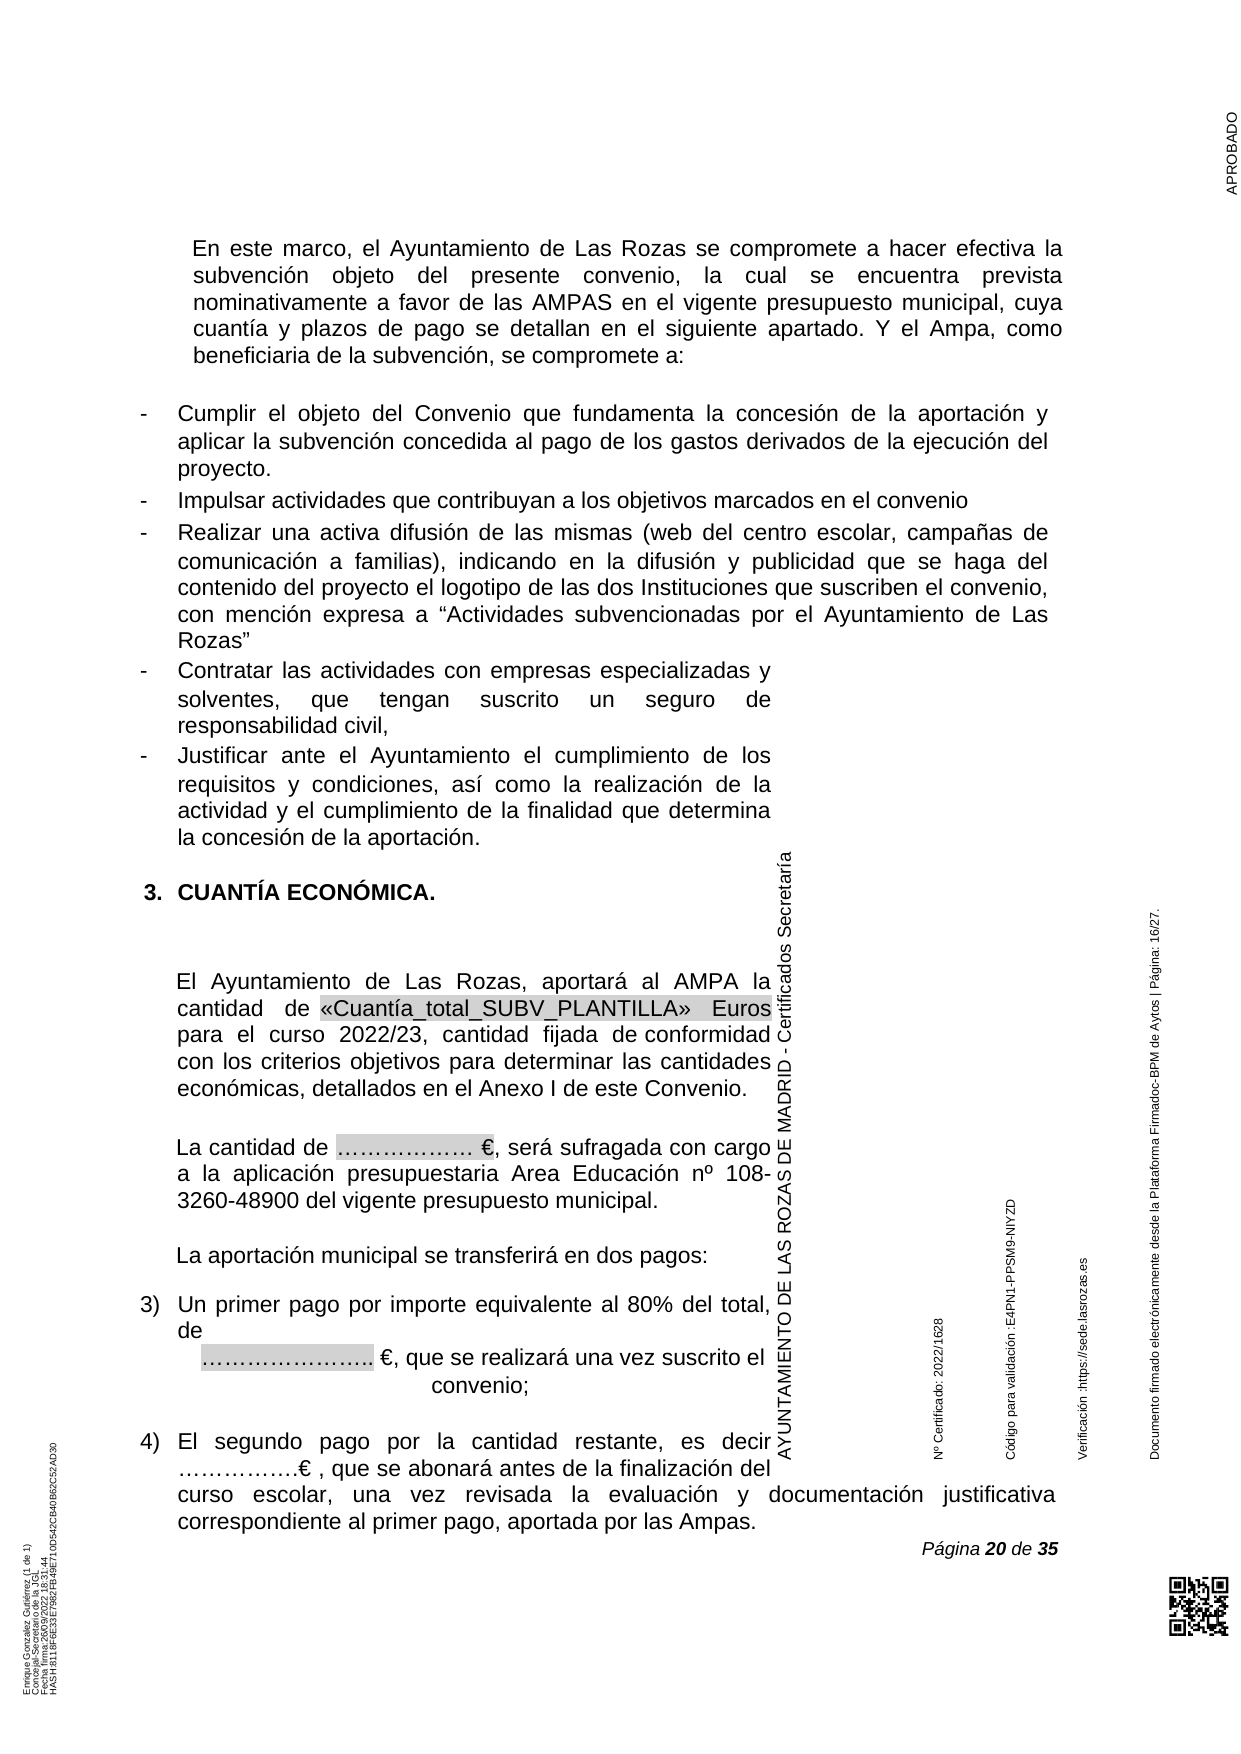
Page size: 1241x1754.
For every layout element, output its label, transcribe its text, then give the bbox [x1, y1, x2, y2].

text La aportación municipal se transferirá en dos pagos: [176, 1242, 1063, 1268]
text La cantidad de ……………… €, será sufragada con cargo a la aplicación presupuestaria Area Educación nº 108-3260-48900 del vigente presupuesto municipal. [176, 1133, 1063, 1213]
list Justificar ante el Ayuntamiento el cumplimiento de los requisitos y condiciones, así como la realización de la actividad y el cumplimiento de la finalidad que determina la concesión de la aportación. [140, 739, 1049, 850]
list Realizar una activa difusión de las mismas (web del centro escolar, campañas de comunicación a familias), indicando en la difusión y publicidad que se haga del contenido del proyecto el logotipo de las dos Instituciones que suscriben el convenio, con mención expresa a “Actividades subvencionadas por el Ayuntamiento de Las Rozas” [140, 516, 1049, 654]
list El segundo pago por la cantidad restante, es decir …………….€ , que se abonará antes de la finalización del curso escolar, una vez revisada la evaluación y documentación justificativa correspondiente al primer pago, aportada por las Ampas. [140, 1428, 1056, 1534]
list Contratar las actividades con empresas especializadas y solventes, que tengan suscrito un seguro de responsabilidad civil, [140, 654, 1049, 739]
text El Ayuntamiento de Las Rozas, aportará al AMPA la cantidad de «Cuantía_total_SUBV_PLANTILLA» Euros para el curso 2022/23, cantidad fijada de conformidad con los criterios objetivos para determinar las cantidades económicas, detallados en el Anexo I de este Convenio. [176, 968, 1063, 1101]
text ………………….. €, que se realizará una vez suscrito el convenio; [194, 1344, 1052, 1399]
list Un primer pago por importe equivalente al 80% del total, de [140, 1291, 1056, 1344]
list CUANTÍA ECONÓMICA. [143, 879, 1063, 905]
list Cumplir el objeto del Convenio que fundamenta la concesión de la aportación y aplicar la subvención concedida al pago de los gastos derivados de la ejecución del proyecto. [140, 397, 1049, 481]
text En este marco, el Ayuntamiento de Las Rozas se compromete a hacer efectiva la subvención objeto del presente convenio, la cual se encuentra prevista nominativamente a favor de las AMPAS en el vigente presupuesto municipal, cuya cuantía y plazos de pago se detallan en el siguiente apartado. Y el Ampa, como beneficiaria de la subvención, se compromete a: [192, 235, 1063, 368]
list Impulsar actividades que contribuyan a los objetivos marcados en el convenio [140, 484, 1049, 515]
